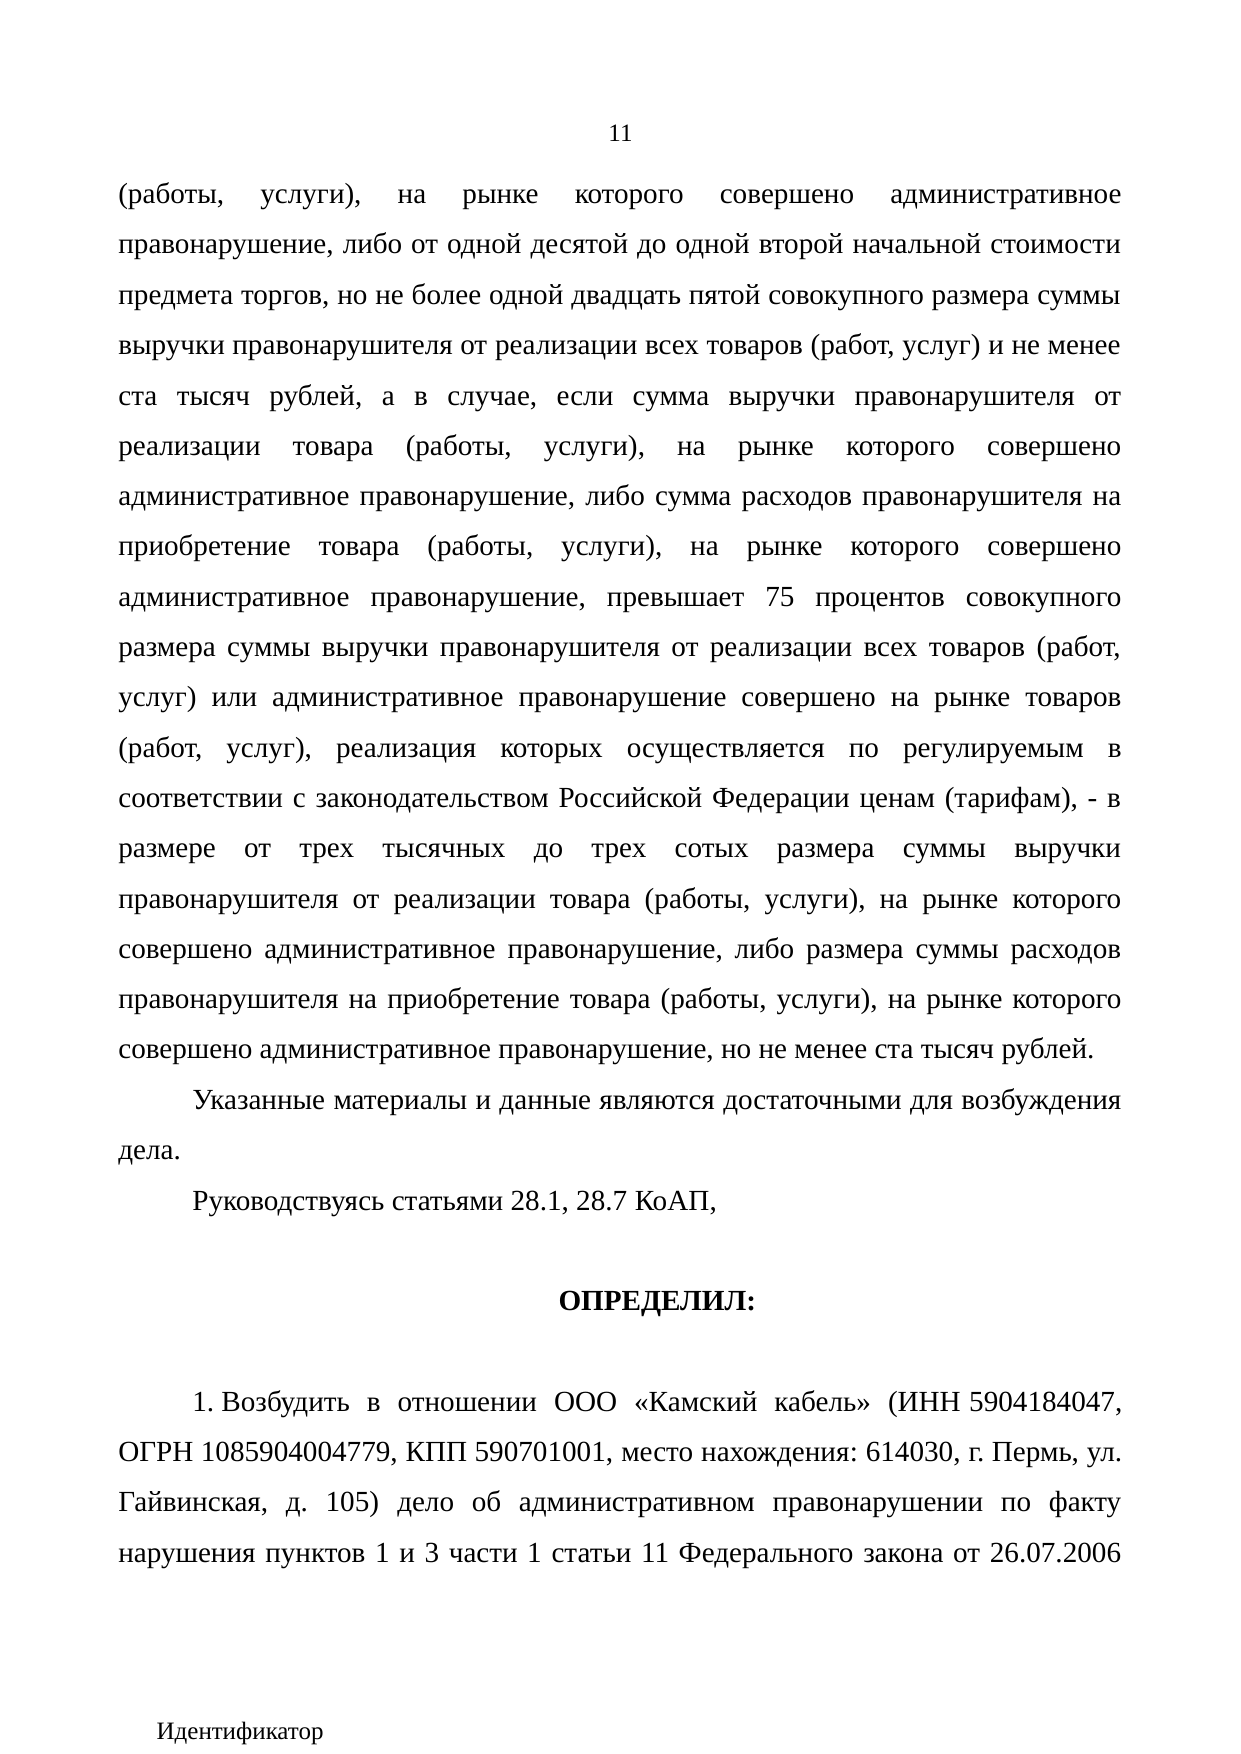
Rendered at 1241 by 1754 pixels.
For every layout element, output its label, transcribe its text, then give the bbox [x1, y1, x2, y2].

text ОПРЕДЕЛИЛ: [118, 1283, 1122, 1317]
text Руководствуясь статьями 28.1, 28.7 КоАП, [118, 1183, 1122, 1216]
text (работы, услуги), на рынке которого совершено административное правонарушение, либо от одной десятой до одной второй начальной стоимости предмета торгов, но не более одной двадцать пятой совокупного размера суммы выручки правонарушителя от реализации всех товаров (работ, услуг) и не менее ста тысяч рублей, а в случае, если сумма выручки правонарушителя от реализации товара (работы, услуги), на рынке которого совершено административное правонарушение, либо сумма расходов правонарушителя на приобретение товара (работы, услуги), на рынке которого совершено административное правонарушение, превышает 75 процентов совокупного размера суммы выручки правонарушителя от реализации всех товаров (работ, услуг) или административное правонарушение совершено на рынке товаров (работ, услуг), реализация которых осуществляется по регулируемым в соответствии с законодательством Российской Федерации ценам (тарифам), - в размере от трех тысячных до трех сотых размера суммы выручки правонарушителя от реализации товара (работы, услуги), на рынке которого совершено административное правонарушение, либо размера суммы расходов правонарушителя на приобретение товара (работы, услуги), на рынке которого совершено административное правонарушение, но не менее ста тысяч рублей. [118, 176, 1122, 1065]
text 1. Возбудить в отношении ООО «Камский кабель» (ИНН 5904184047, ОГРН 1085904004779, КПП 590701001, место нахождения: 614030, г. Пермь, ул. Гайвинская, д. 105) дело об административном правонарушении по факту нарушения пунктов 1 и 3 части 1 статьи 11 Федерального закона от 26.07.2006 [118, 1384, 1122, 1568]
text Указанные материалы и данные являются достаточными для возбуждения дела. [118, 1082, 1122, 1166]
